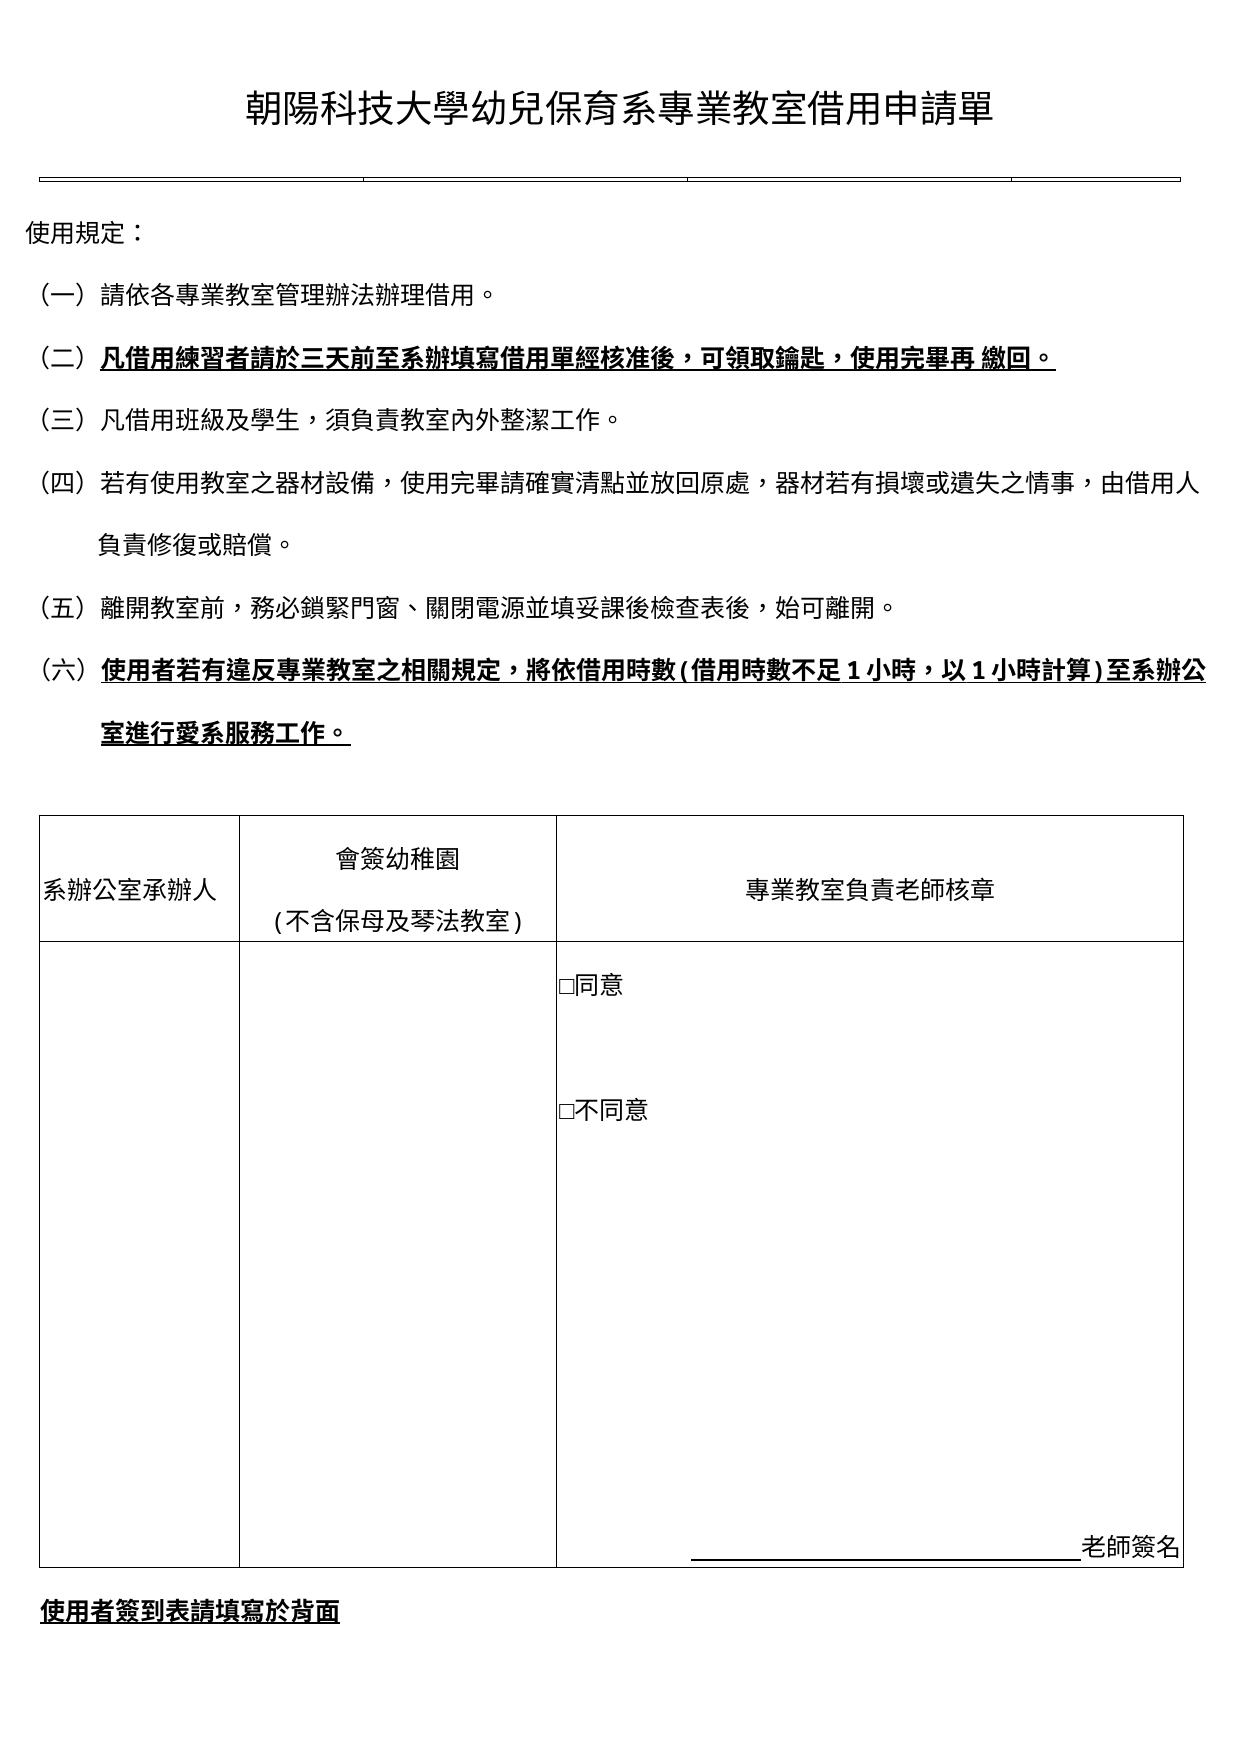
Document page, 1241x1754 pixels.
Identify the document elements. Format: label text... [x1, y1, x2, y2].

text 朝陽科技大學幼兒保育系專業教室借用申請單 [25, 64, 1215, 189]
text （六）使用者若有違反專業教室之相關規定，將依借用時數(借用時數不足1小時，以1小時計算)至系辦公室進行愛系服務工作。 [26, 627, 1215, 752]
table_cell [240, 942, 556, 1567]
table_cell [40, 942, 239, 1567]
text （一）請依各專業教室管理辦法辦理借用。 [25, 252, 1215, 314]
table_cell □同意 □不同意 老師簽名 [557, 942, 1183, 1567]
text 使用規定： [25, 189, 1215, 252]
text 使用者簽到表請填寫於背面 [25, 1568, 1215, 1630]
table_header 會簽幼稚園 (不含保母及琴法教室) [240, 816, 556, 941]
text （二）凡借用練習者請於三天前至系辦填寫借用單經核准後，可領取鑰匙，使用完畢再 繳回。 [25, 314, 1215, 377]
table_header 專業教室負責老師核章 [557, 816, 1183, 941]
text （五）離開教室前，務必鎖緊門窗、關閉電源並填妥課後檢查表後，始可離開。 [25, 564, 1215, 627]
text （三）凡借用班級及學生，須負責教室內外整潔工作。 [25, 377, 1215, 439]
table_header 系辦公室承辦人 [40, 816, 239, 941]
text （四）若有使用教室之器材設備，使用完畢請確實清點並放回原處，器材若有損壞或遺失之情事，由借用人負責修復或賠償。 [25, 439, 1215, 564]
